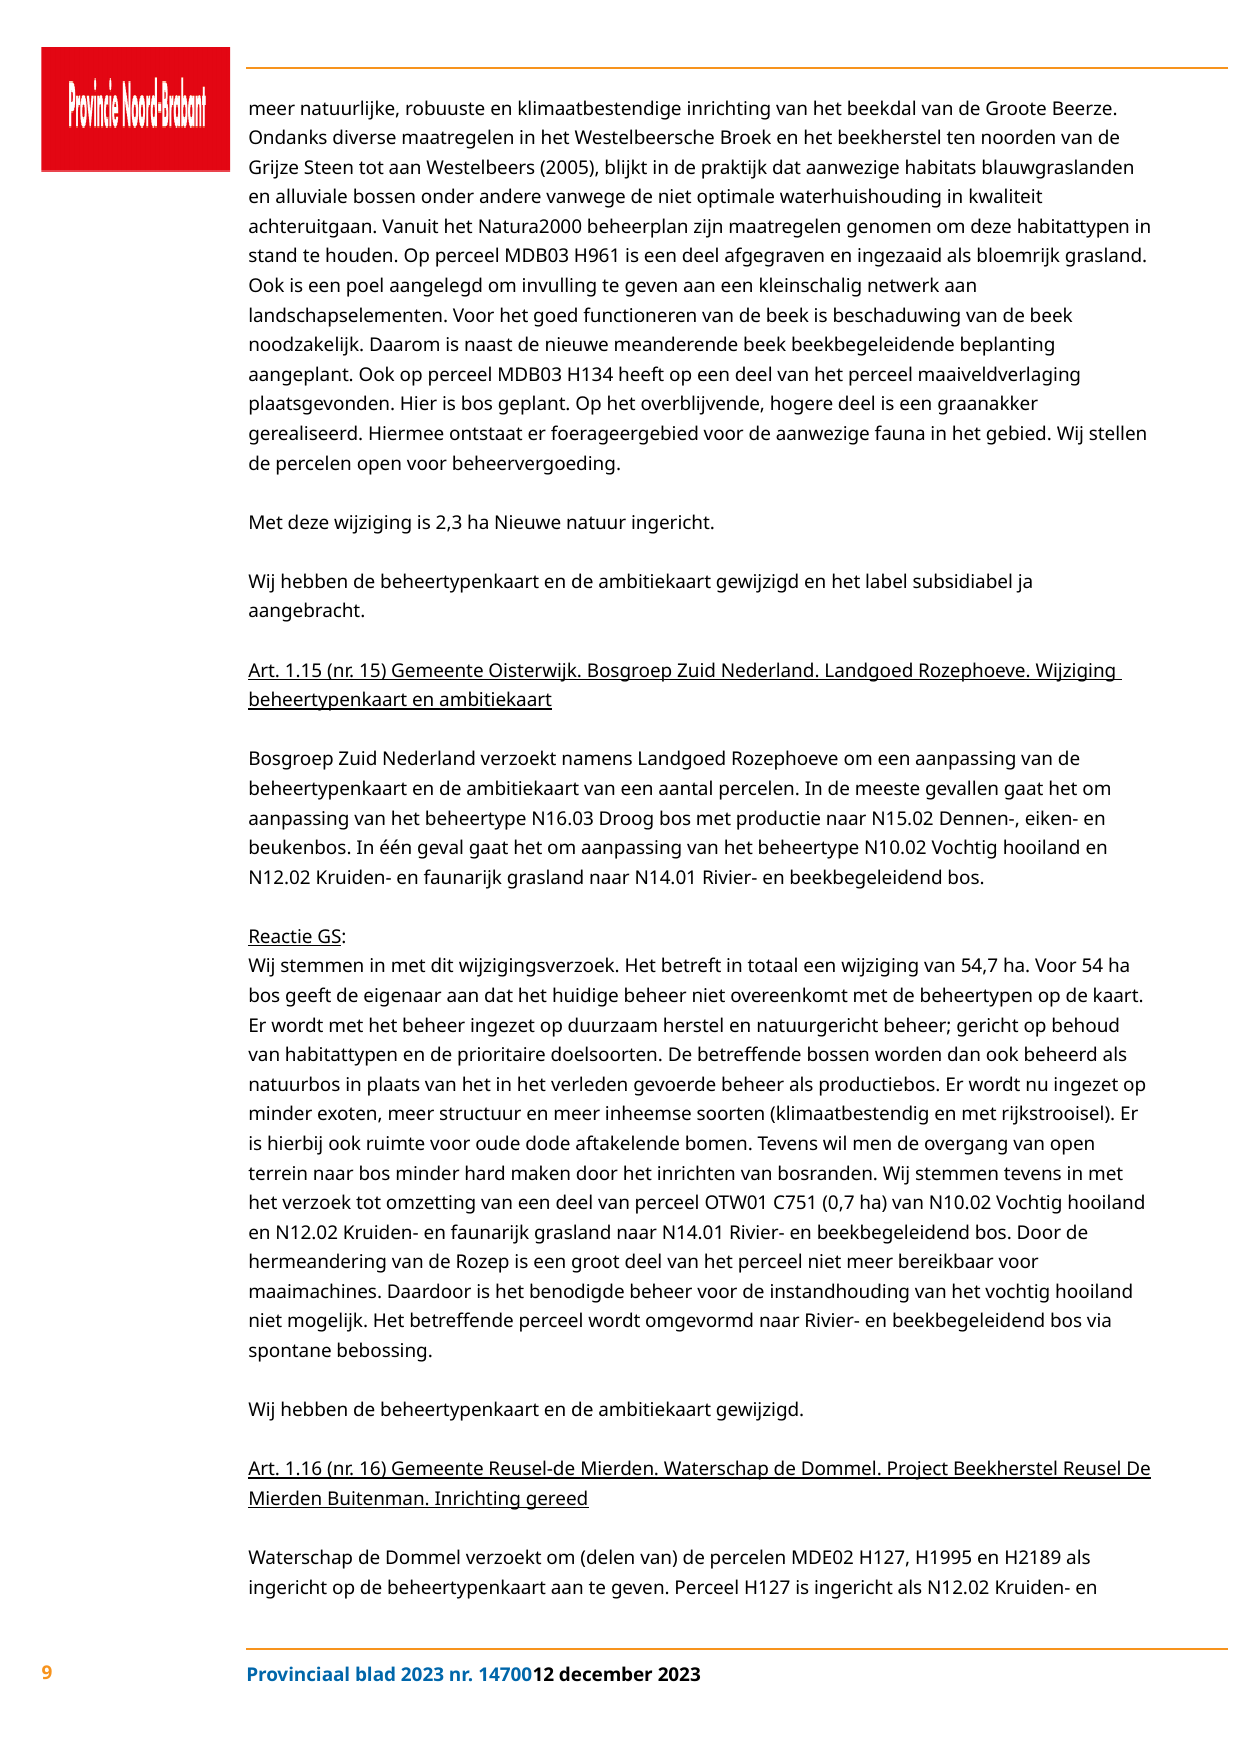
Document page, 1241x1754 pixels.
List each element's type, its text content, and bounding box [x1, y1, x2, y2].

text Art. 1.15 (nr. 15) Gemeente Oisterwijk. Bosgroep Zuid Nederland. Landgoed Rozephoeve. Wijziging beheertypenkaart en ambitiekaart [248, 657, 1152, 712]
text Met deze wijziging is 2,3 ha Nieuwe natuur ingericht. [248, 509, 1152, 535]
picture [41, 47, 231, 172]
text Wij hebben de beheertypenkaart en de ambitiekaart gewijzigd. [248, 1396, 1152, 1422]
text Bosgroep Zuid Nederland verzoekt namens Landgoed Rozephoeve om een aanpassing van de beheertypenkaart en de ambitiekaart van een aantal percelen. In de meeste gevallen gaat het om aanpassing van het beheertype N16.03 Droog bos met productie naar N15.02 Dennen-, eiken- en beukenbos. In één geval gaat het om aanpassing van het beheertype N10.02 Vochtig hooiland en N12.02 Kruiden- en faunarijk grasland naar N14.01 Rivier- en beekbegeleidend bos. [248, 746, 1152, 890]
text Wij stemmen in met dit wijzigingsverzoek. Het betreft in totaal een wijziging van 54,7 ha. Voor 54 ha bos geeft de eigenaar aan dat het huidige beheer niet overeenkomt met de beheertypen op de kaart. Er wordt met het beheer ingezet op duurzaam herstel en natuurgericht beheer; gericht op behoud van habitattypen en de prioritaire doelsoorten. De betreffende bossen worden dan ook beheerd als natuurbos in plaats van het in het verleden gevoerde beheer als productiebos. Er wordt nu ingezet op minder exoten, meer structuur en meer inheemse soorten (klimaatbestendig en met rijkstrooisel). Er is hierbij ook ruimte voor oude dode aftakelende bomen. Tevens wil men de overgang van open terrein naar bos minder hard maken door het inrichten van bosranden. Wij stemmen tevens in met het verzoek tot omzetting van een deel van perceel OTW01 C751 (0,7 ha) van N10.02 Vochtig hooiland en N12.02 Kruiden- en faunarijk grasland naar N14.01 Rivier- en beekbegeleidend bos. Door de hermeandering van de Rozep is een groot deel van het perceel niet meer bereikbaar voor maaimachines. Daardoor is het benodigde beheer voor de instandhouding van het vochtig hooiland niet mogelijk. Het betreffende perceel wordt omgevormd naar Rivier- en beekbegeleidend bos via spontane bebossing. [248, 953, 1152, 1363]
text Art. 1.16 (nr. 16) Gemeente Reusel-de Mierden. Waterschap de Dommel. Project Beekherstel Reusel De Mierden Buitenman. Inrichting gereed [248, 1456, 1152, 1511]
text Reactie GS: [248, 923, 1152, 949]
text Waterschap de Dommel verzoekt om (delen van) de percelen MDE02 H127, H1995 en H2189 als ingericht op de beheertypenkaart aan te geven. Perceel H127 is ingericht als N12.02 Kruiden- en [248, 1544, 1152, 1600]
text Wij hebben de beheertypenkaart en de ambitiekaart gewijzigd en het label subsidiabel ja aangebracht. [248, 568, 1152, 623]
text meer natuurlijke, robuuste en klimaatbestendige inrichting van het beekdal van de Groote Beerze. Ondanks diverse maatregelen in het Westelbeersche Broek en het beekherstel ten noorden van de Grijze Steen tot aan Westelbeers (2005), blijkt in de praktijk dat aanwezige habitats blauwgraslanden en alluviale bossen onder andere vanwege de niet optimale waterhuishouding in kwaliteit achteruitgaan. Vanuit het Natura2000 beheerplan zijn maatregelen genomen om deze habitattypen in stand te houden. Op perceel MDB03 H961 is een deel afgegraven en ingezaaid als bloemrijk grasland. Ook is een poel aangelegd om invulling te geven aan een kleinschalig netwerk aan landschapselementen. Voor het goed functioneren van de beek is beschaduwing van de beek noodzakelijk. Daarom is naast de nieuwe meanderende beek beekbegeleidende beplanting aangeplant. Ook op perceel MDB03 H134 heeft op een deel van het perceel maaiveldverlaging plaatsgevonden. Hier is bos geplant. Op het overblijvende, hogere deel is een graanakker gerealiseerd. Hiermee ontstaat er foerageergebied voor de aanwezige fauna in het gebied. Wij stellen de percelen open voor beheervergoeding. [248, 95, 1152, 476]
